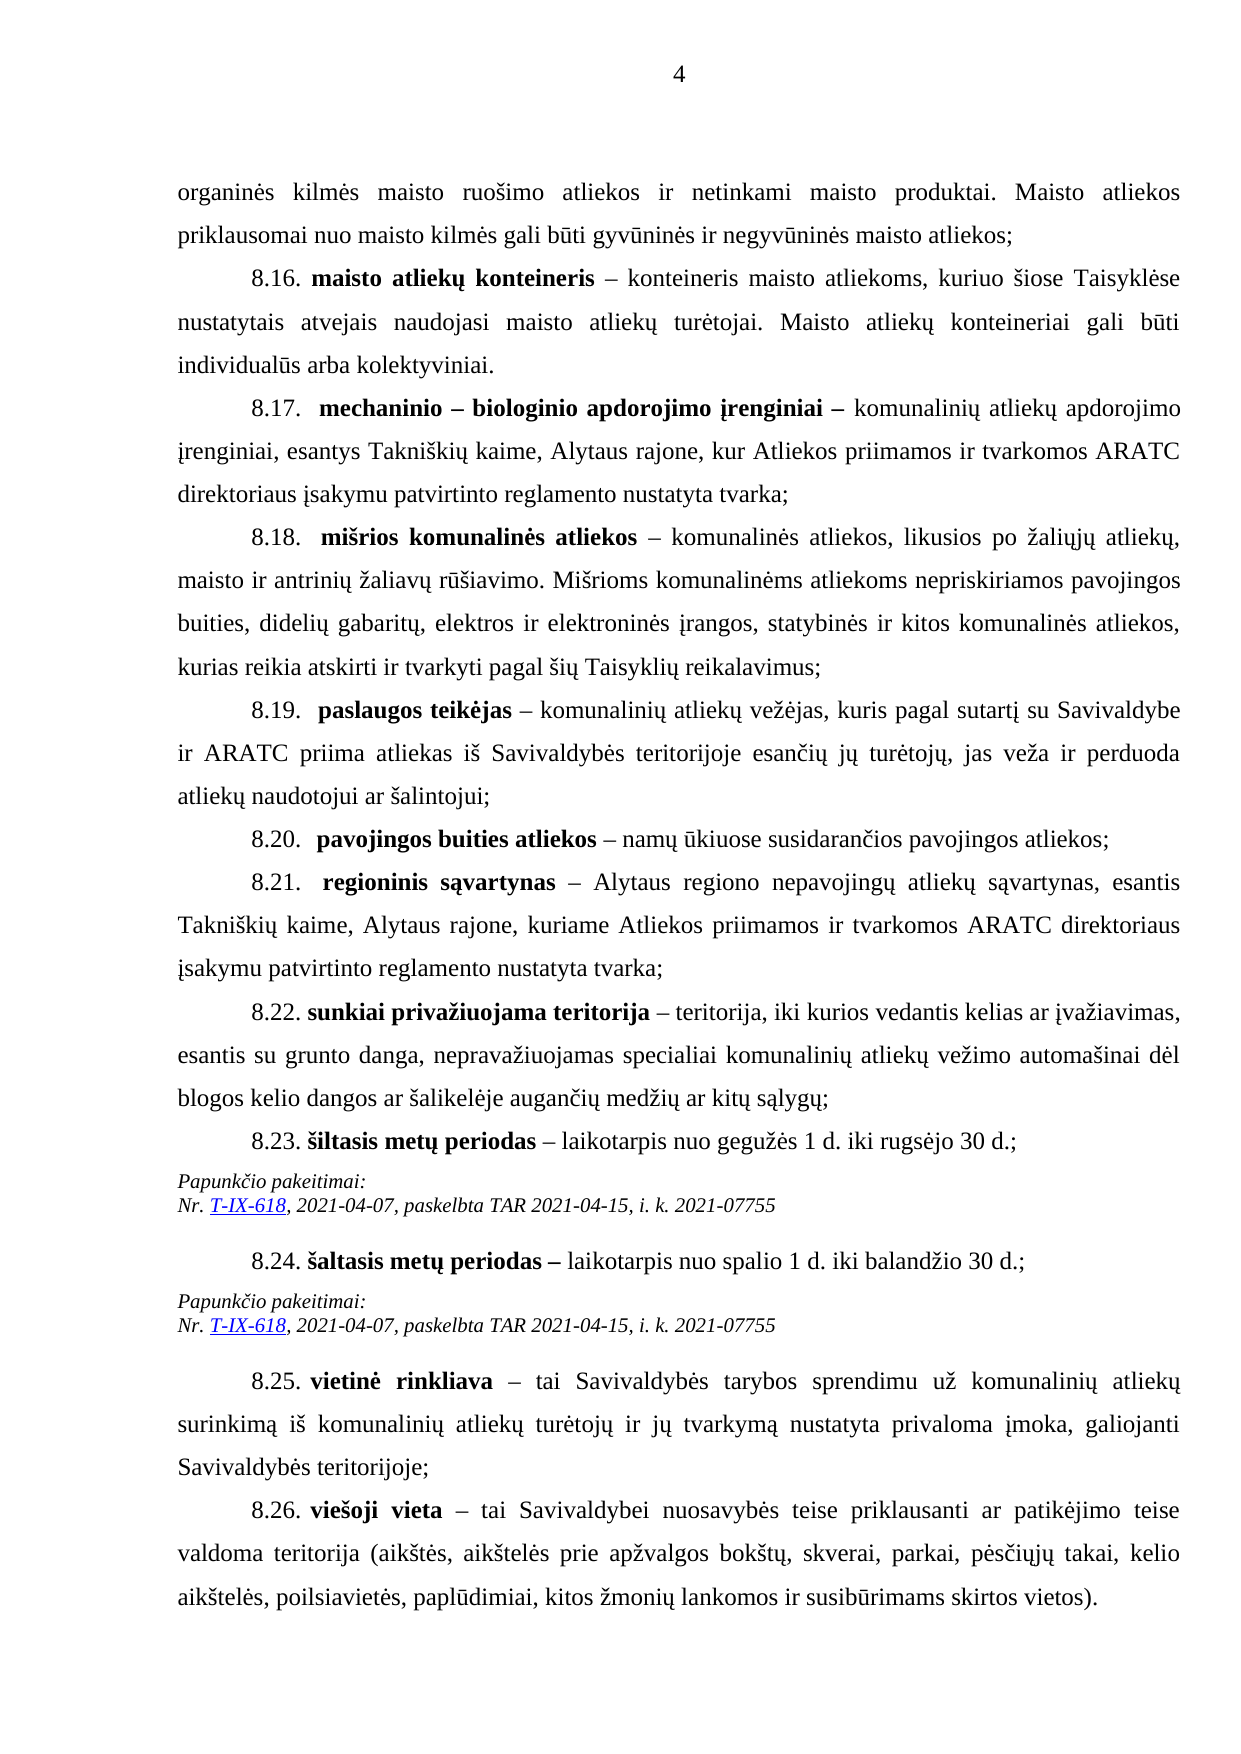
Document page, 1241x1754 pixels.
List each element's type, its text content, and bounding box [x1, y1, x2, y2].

text Papunkčio pakeitimai: [177, 1169, 1181, 1193]
text 8.18. mišrios komunalinės atliekos – komunalinės atliekos, likusios po žaliųjų atliekų, maisto ir antrinių žaliavų rūšiavimo. Mišrioms komunalinėms atliekoms nepriskiriamos pavojingos buities, didelių gabaritų, elektros ir elektroninės įrangos, statybinės ir kitos komunalinės atliekos, kurias reikia atskirti ir tvarkyti pagal šių Taisyklių reikalavimus; [177, 522, 1181, 680]
text 8.17. mechaninio – biologinio apdorojimo įrenginiai – komunalinių atliekų apdorojimo įrenginiai, esantys Takniškių kaime, Alytaus rajone, kur Atliekos priimamos ir tvarkomos ARATC direktoriaus įsakymu patvirtinto reglamento nustatyta tvarka; [177, 393, 1181, 508]
text 8.25. vietinė rinkliava – tai Savivaldybės tarybos sprendimu už komunalinių atliekų surinkimą iš komunalinių atliekų turėtojų ir jų tvarkymą nustatyta privaloma įmoka, galiojanti Savivaldybės teritorijoje; [177, 1366, 1181, 1481]
text 8.26. viešoji vieta – tai Savivaldybei nuosavybės teise priklausanti ar patikėjimo teise valdoma teritorija (aikštės, aikštelės prie apžvalgos bokštų, skverai, parkai, pėsčiųjų takai, kelio aikštelės, poilsiavietės, paplūdimiai, kitos žmonių lankomos ir susibūrimams skirtos vietos). [177, 1495, 1181, 1610]
text Nr. T-IX-618, 2021-04-07, paskelbta TAR 2021-04-15, i. k. 2021-07755 [177, 1313, 1181, 1337]
text 8.21. regioninis sąvartynas – Alytaus regiono nepavojingų atliekų sąvartynas, esantis Takniškių kaime, Alytaus rajone, kuriame Atliekos priimamos ir tvarkomos ARATC direktoriaus įsakymu patvirtinto reglamento nustatyta tvarka; [177, 867, 1181, 982]
text 8.19. paslaugos teikėjas – komunalinių atliekų vežėjas, kuris pagal sutartį su Savivaldybe ir ARATC priima atliekas iš Savivaldybės teritorijoje esančių jų turėtojų, jas veža ir perduoda atliekų naudotojui ar šalintojui; [177, 695, 1181, 810]
text Papunkčio pakeitimai: [177, 1289, 1181, 1313]
text 8.24. šaltasis metų periodas – laikotarpis nuo spalio 1 d. iki balandžio 30 d.; [177, 1246, 1181, 1275]
text Nr. T-IX-618, 2021-04-07, paskelbta TAR 2021-04-15, i. k. 2021-07755 [177, 1193, 1181, 1217]
text 8.16. maisto atliekų konteineris – konteineris maisto atliekoms, kuriuo šiose Taisyklėse nustatytais atvejais naudojasi maisto atliekų turėtojai. Maisto atliekų konteineriai gali būti individualūs arba kolektyviniai. [177, 263, 1181, 378]
text 8.23. šiltasis metų periodas – laikotarpis nuo gegužės 1 d. iki rugsėjo 30 d.; [177, 1126, 1181, 1155]
text 8.20. pavojingos buities atliekos – namų ūkiuose susidarančios pavojingos atliekos; [177, 824, 1181, 853]
text 8.22. sunkiai privažiuojama teritorija – teritorija, iki kurios vedantis kelias ar įvažiavimas, esantis su grunto danga, nepravažiuojamas specialiai komunalinių atliekų vežimo automašinai dėl blogos kelio dangos ar šalikelėje augančių medžių ar kitų sąlygų; [177, 997, 1181, 1112]
text organinės kilmės maisto ruošimo atliekos ir netinkami maisto produktai. Maisto atliekos priklausomai nuo maisto kilmės gali būti gyvūninės ir negyvūninės maisto atliekos; [177, 177, 1181, 249]
